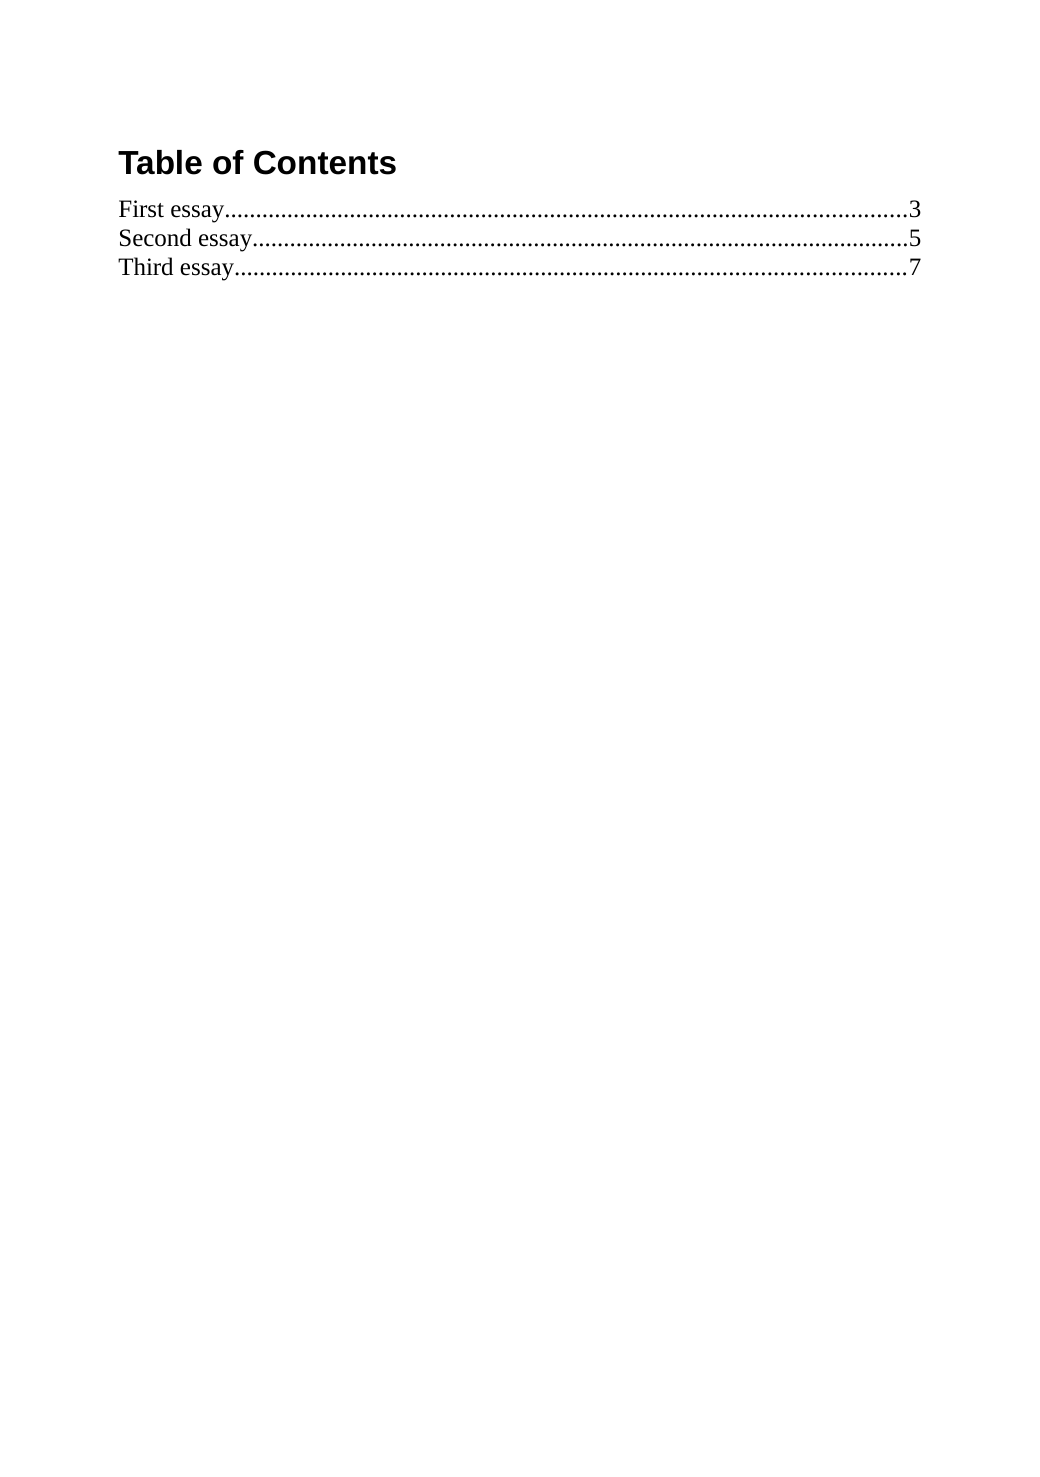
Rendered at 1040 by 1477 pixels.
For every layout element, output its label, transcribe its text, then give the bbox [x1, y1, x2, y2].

subtitle Table of Contents [118, 143, 921, 182]
text First essay 3 [118, 194, 921, 223]
text Third essay 7 [118, 252, 921, 280]
text Second essay 5 [118, 223, 921, 252]
